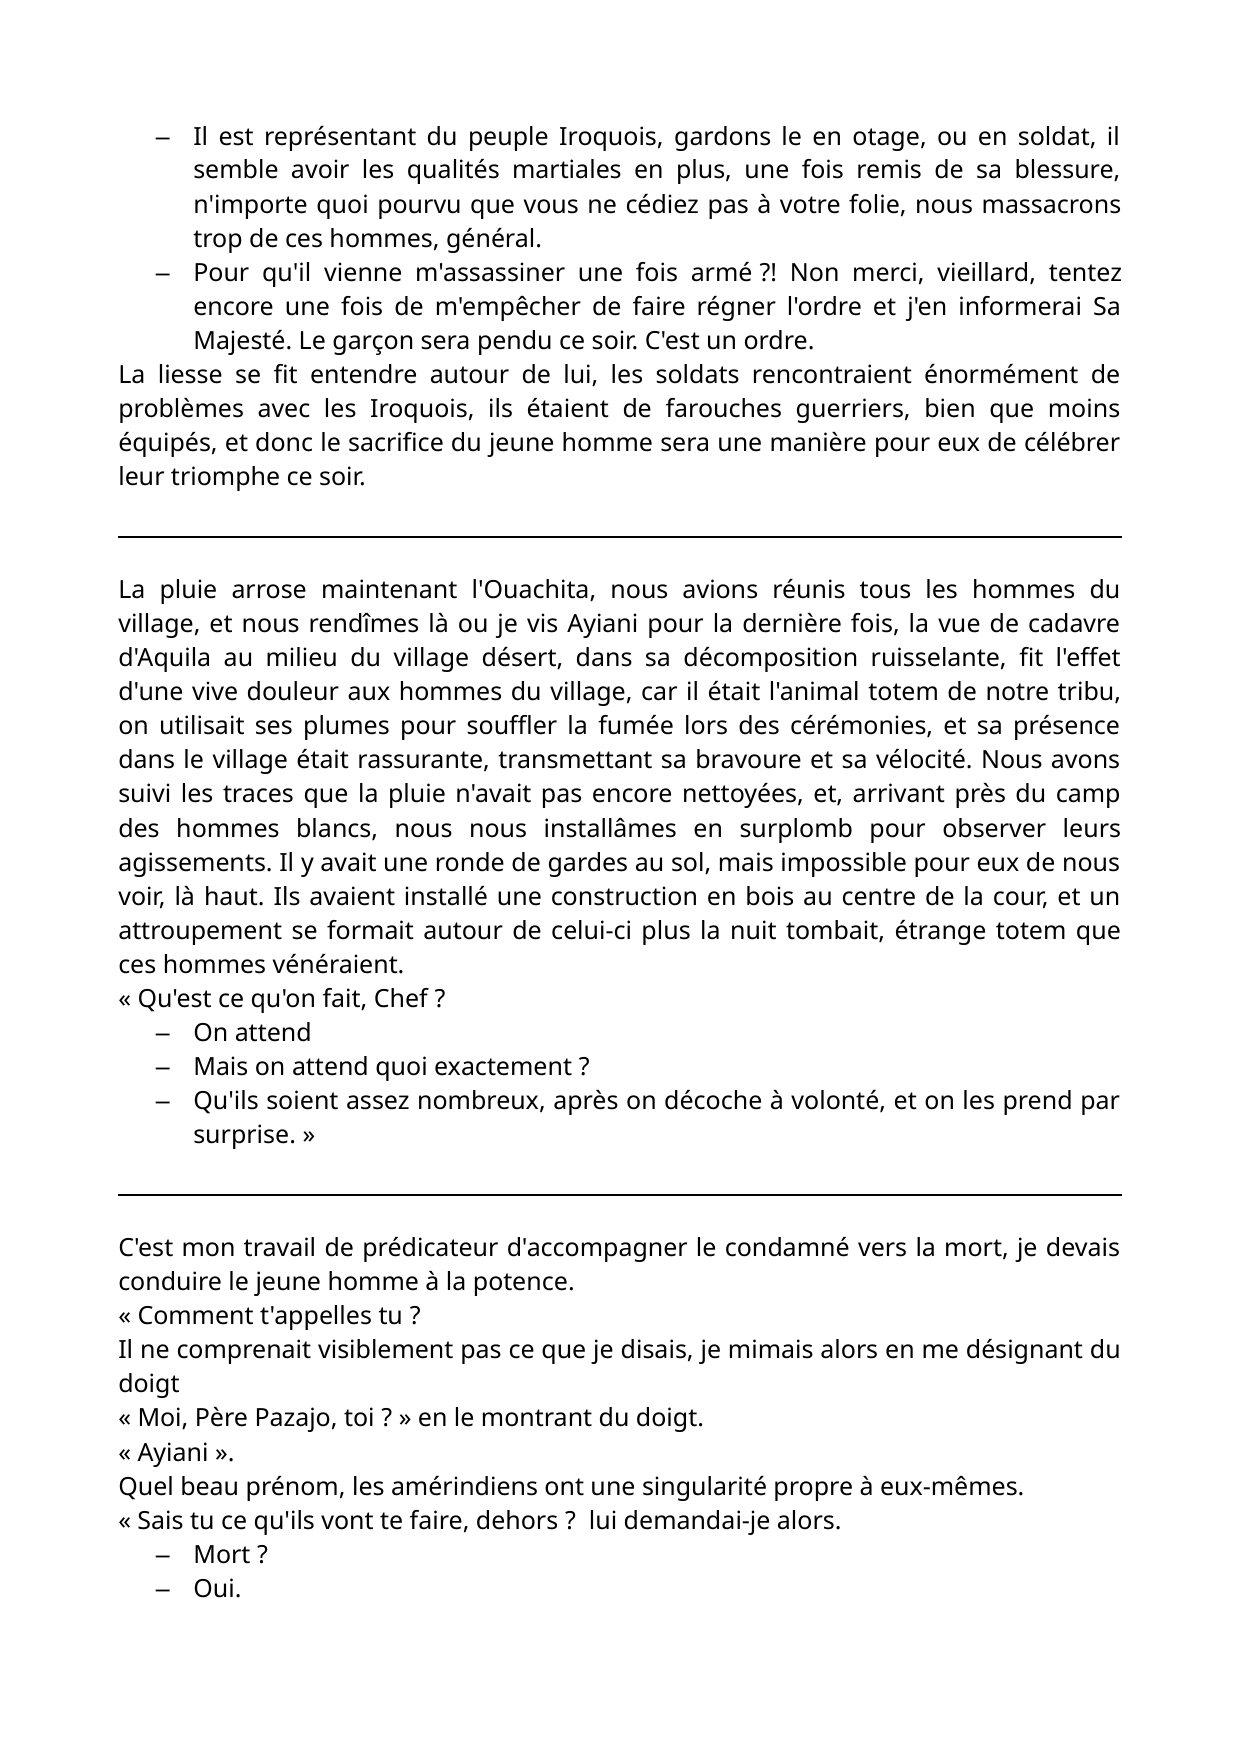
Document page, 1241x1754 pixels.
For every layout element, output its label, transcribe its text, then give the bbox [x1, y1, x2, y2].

list Pour qu'il vienne m'assassiner une fois armé ?! Non merci, vieillard, tentez encore une fois de m'empêcher de faire régner l'ordre et j'en informerai Sa Majesté. Le garçon sera pendu ce soir. C'est un ordre. [156, 254, 1122, 357]
text « Comment t'appelles tu ? [118, 1298, 1122, 1332]
list On attend [156, 1014, 1122, 1049]
list Oui. [156, 1570, 1122, 1604]
text Il ne comprenait visiblement pas ce que je disais, je mimais alors en me désignant du doigt [118, 1332, 1122, 1400]
list Mais on attend quoi exactement ? [156, 1049, 1122, 1083]
text C'est mon travail de prédicateur d'accompagner le condamné vers la mort, je devais conduire le jeune homme à la potence. [118, 1230, 1122, 1298]
text « Qu'est ce qu'on fait, Chef ? [118, 981, 1122, 1014]
text « Moi, Père Pazajo, toi ? » en le montrant du doigt. [118, 1400, 1122, 1434]
text « Sais tu ce qu'ils vont te faire, dehors ? lui demandai-je alors. [118, 1502, 1122, 1536]
list Qu'ils soient assez nombreux, après on décoche à volonté, et on les prend par surprise. » [156, 1083, 1122, 1151]
text La liesse se fit entendre autour de lui, les soldats rencontraient énormément de problèmes avec les Iroquois, ils étaient de farouches guerriers, bien que moins équipés, et donc le sacrifice du jeune homme sera une manière pour eux de célébrer leur triomphe ce soir. [118, 357, 1122, 493]
list Mort ? [156, 1536, 1122, 1570]
list Il est représentant du peuple Iroquois, gardons le en otage, ou en soldat, il semble avoir les qualités martiales en plus, une fois remis de sa blessure, n'importe quoi pourvu que vous ne cédiez pas à votre folie, nous massacrons trop de ces hommes, général. [156, 118, 1122, 254]
text « Ayiani ». [118, 1434, 1122, 1468]
text Quel beau prénom, les amérindiens ont une singularité propre à eux-mêmes. [118, 1468, 1122, 1502]
text La pluie arrose maintenant l'Ouachita, nous avions réunis tous les hommes du village, et nous rendîmes là ou je vis Ayiani pour la dernière fois, la vue de cadavre d'Aquila au milieu du village désert, dans sa décomposition ruisselante, fit l'effet d'une vive douleur aux hommes du village, car il était l'animal totem de notre tribu, on utilisait ses plumes pour souffler la fumée lors des cérémonies, et sa présence dans le village était rassurante, transmettant sa bravoure et sa vélocité. Nous avons suivi les traces que la pluie n'avait pas encore nettoyées, et, arrivant près du camp des hommes blancs, nous nous installâmes en surplomb pour observer leurs agissements. Il y avait une ronde de gardes au sol, mais impossible pour eux de nous voir, là haut. Ils avaient installé une construction en bois au centre de la cour, et un attroupement se formait autour de celui-ci plus la nuit tombait, étrange totem que ces hommes vénéraient. [118, 572, 1122, 981]
